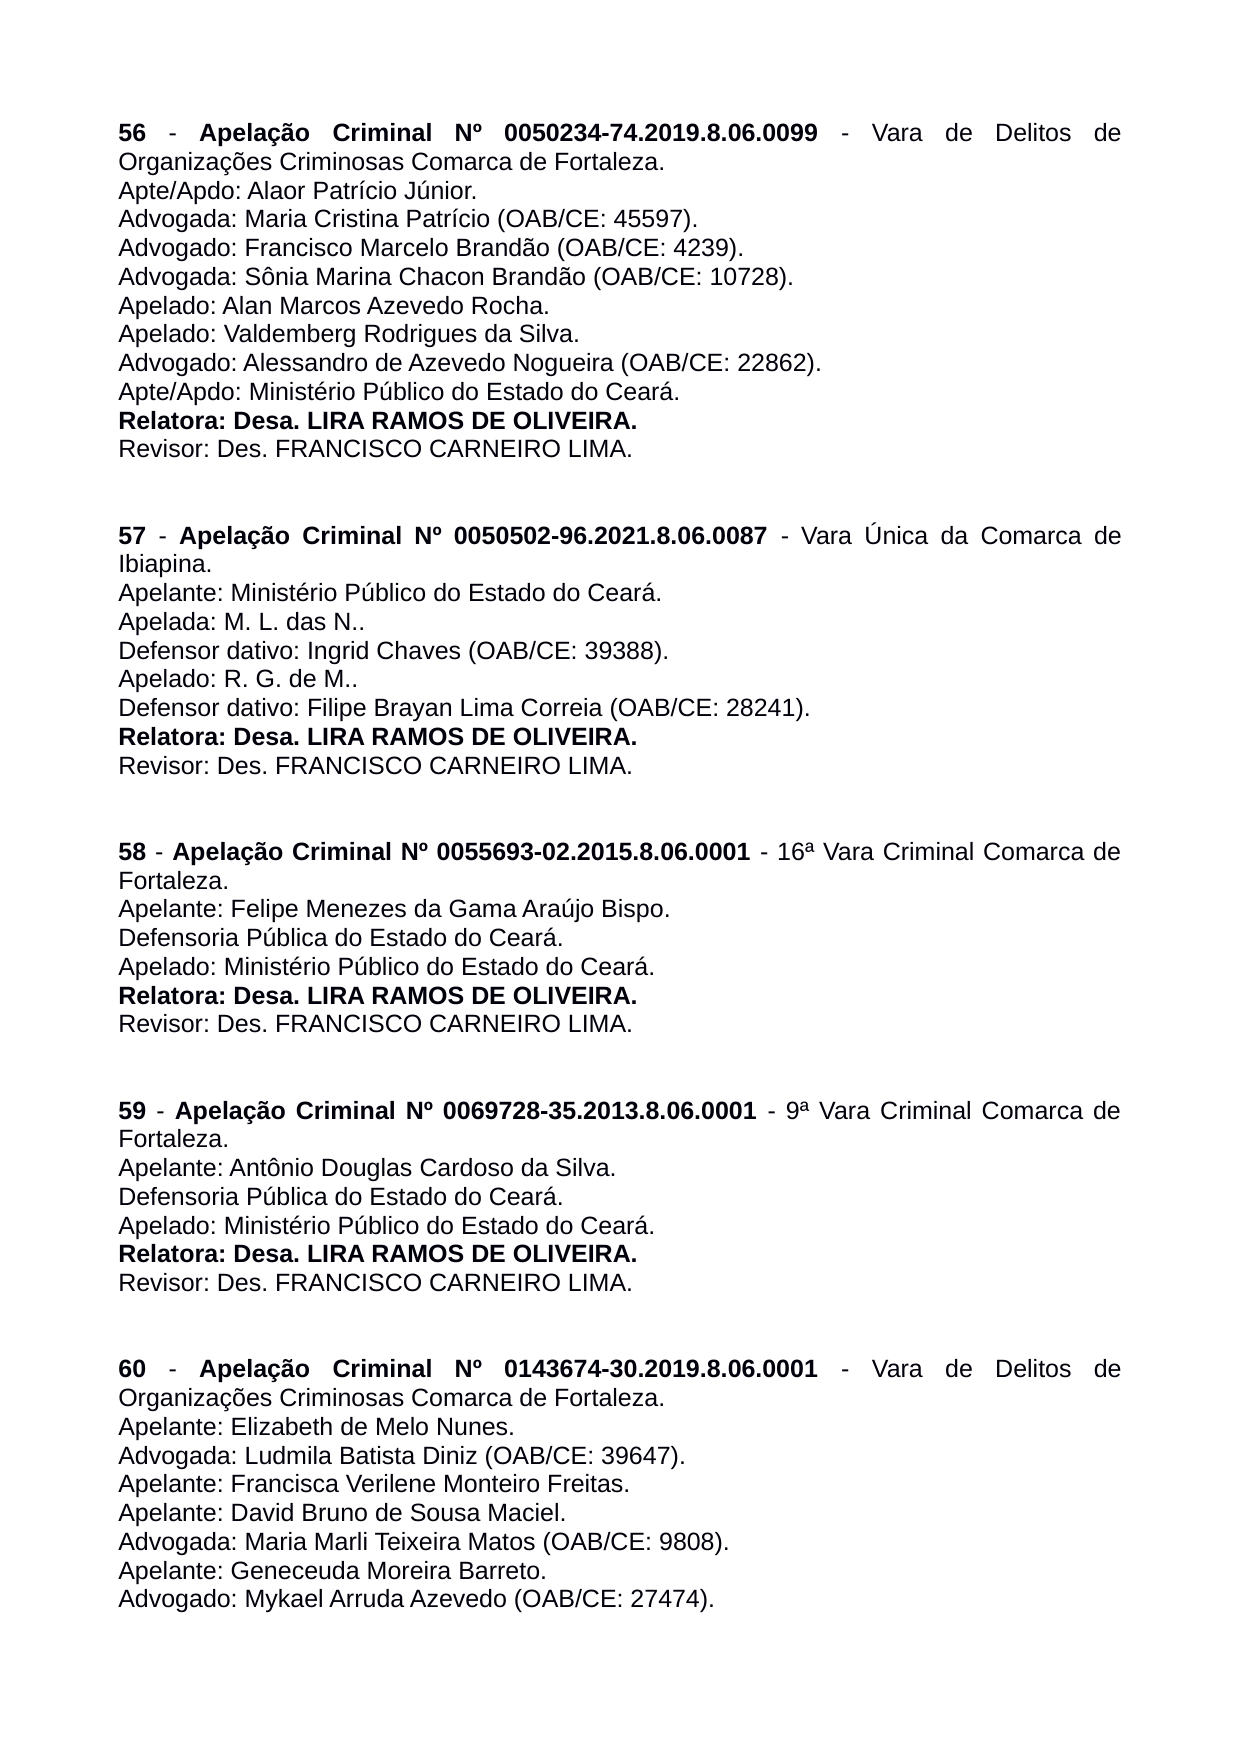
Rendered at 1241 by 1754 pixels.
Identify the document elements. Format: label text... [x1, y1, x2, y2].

text Apte/Apdo: Alaor Patrício Júnior. [118, 176, 1122, 204]
text Revisor: Des. FRANCISCO CARNEIRO LIMA. [118, 751, 1122, 779]
text Advogado: Mykael Arruda Azevedo (OAB/CE: 27474). [118, 1584, 1122, 1613]
text Advogado: Alessandro de Azevedo Nogueira (OAB/CE: 22862). [118, 348, 1122, 377]
text Defensor dativo: Filipe Brayan Lima Correia (OAB/CE: 28241). [118, 693, 1122, 722]
text Apelado: Valdemberg Rodrigues da Silva. [118, 319, 1122, 348]
text Apelante: Geneceuda Moreira Barreto. [118, 1556, 1122, 1584]
text Apelante: Elizabeth de Melo Nunes. [118, 1412, 1122, 1441]
text Advogada: Maria Cristina Patrício (OAB/CE: 45597). [118, 204, 1122, 233]
text 59 - Apelação Criminal Nº 0069728-35.2013.8.06.0001 - 9ª Vara Criminal Comarca de Fortaleza. [118, 1096, 1122, 1153]
text Advogada: Ludmila Batista Diniz (OAB/CE: 39647). [118, 1441, 1122, 1469]
text Apte/Apdo: Ministério Público do Estado do Ceará. [118, 377, 1122, 406]
text Advogado: Francisco Marcelo Brandão (OAB/CE: 4239). [118, 233, 1122, 262]
text Apelado: R. G. de M.. [118, 664, 1122, 693]
text Revisor: Des. FRANCISCO CARNEIRO LIMA. [118, 1009, 1122, 1038]
text Apelante: Ministério Público do Estado do Ceará. [118, 578, 1122, 607]
text Relatora: Desa. LIRA RAMOS DE OLIVEIRA. [118, 406, 1122, 434]
text Defensoria Pública do Estado do Ceará. [118, 1182, 1122, 1211]
text Apelante: David Bruno de Sousa Maciel. [118, 1498, 1122, 1527]
text 57 - Apelação Criminal Nº 0050502-96.2021.8.06.0087 - Vara Única da Comarca de Ibiapina. [118, 521, 1122, 578]
text Advogada: Maria Marli Teixeira Matos (OAB/CE: 9808). [118, 1527, 1122, 1556]
text 56 - Apelação Criminal Nº 0050234-74.2019.8.06.0099 - Vara de Delitos de Organizações Criminosas Comarca de Fortaleza. [118, 118, 1122, 176]
text Apelado: Alan Marcos Azevedo Rocha. [118, 291, 1122, 319]
text Apelado: Ministério Público do Estado do Ceará. [118, 952, 1122, 981]
text Relatora: Desa. LIRA RAMOS DE OLIVEIRA. [118, 722, 1122, 751]
text Apelante: Francisca Verilene Monteiro Freitas. [118, 1469, 1122, 1498]
text Relatora: Desa. LIRA RAMOS DE OLIVEIRA. [118, 981, 1122, 1009]
text Apelada: M. L. das N.. [118, 607, 1122, 636]
text Relatora: Desa. LIRA RAMOS DE OLIVEIRA. [118, 1239, 1122, 1268]
text Apelante: Antônio Douglas Cardoso da Silva. [118, 1153, 1122, 1182]
text Apelado: Ministério Público do Estado do Ceará. [118, 1211, 1122, 1239]
text Defensoria Pública do Estado do Ceará. [118, 923, 1122, 952]
text 60 - Apelação Criminal Nº 0143674-30.2019.8.06.0001 - Vara de Delitos de Organizações Criminosas Comarca de Fortaleza. [118, 1354, 1122, 1412]
text Advogada: Sônia Marina Chacon Brandão (OAB/CE: 10728). [118, 262, 1122, 291]
text 58 - Apelação Criminal Nº 0055693-02.2015.8.06.0001 - 16ª Vara Criminal Comarca de Fortaleza. [118, 837, 1122, 894]
text Revisor: Des. FRANCISCO CARNEIRO LIMA. [118, 434, 1122, 463]
text Revisor: Des. FRANCISCO CARNEIRO LIMA. [118, 1268, 1122, 1297]
text Apelante: Felipe Menezes da Gama Araújo Bispo. [118, 894, 1122, 923]
text Defensor dativo: Ingrid Chaves (OAB/CE: 39388). [118, 636, 1122, 664]
